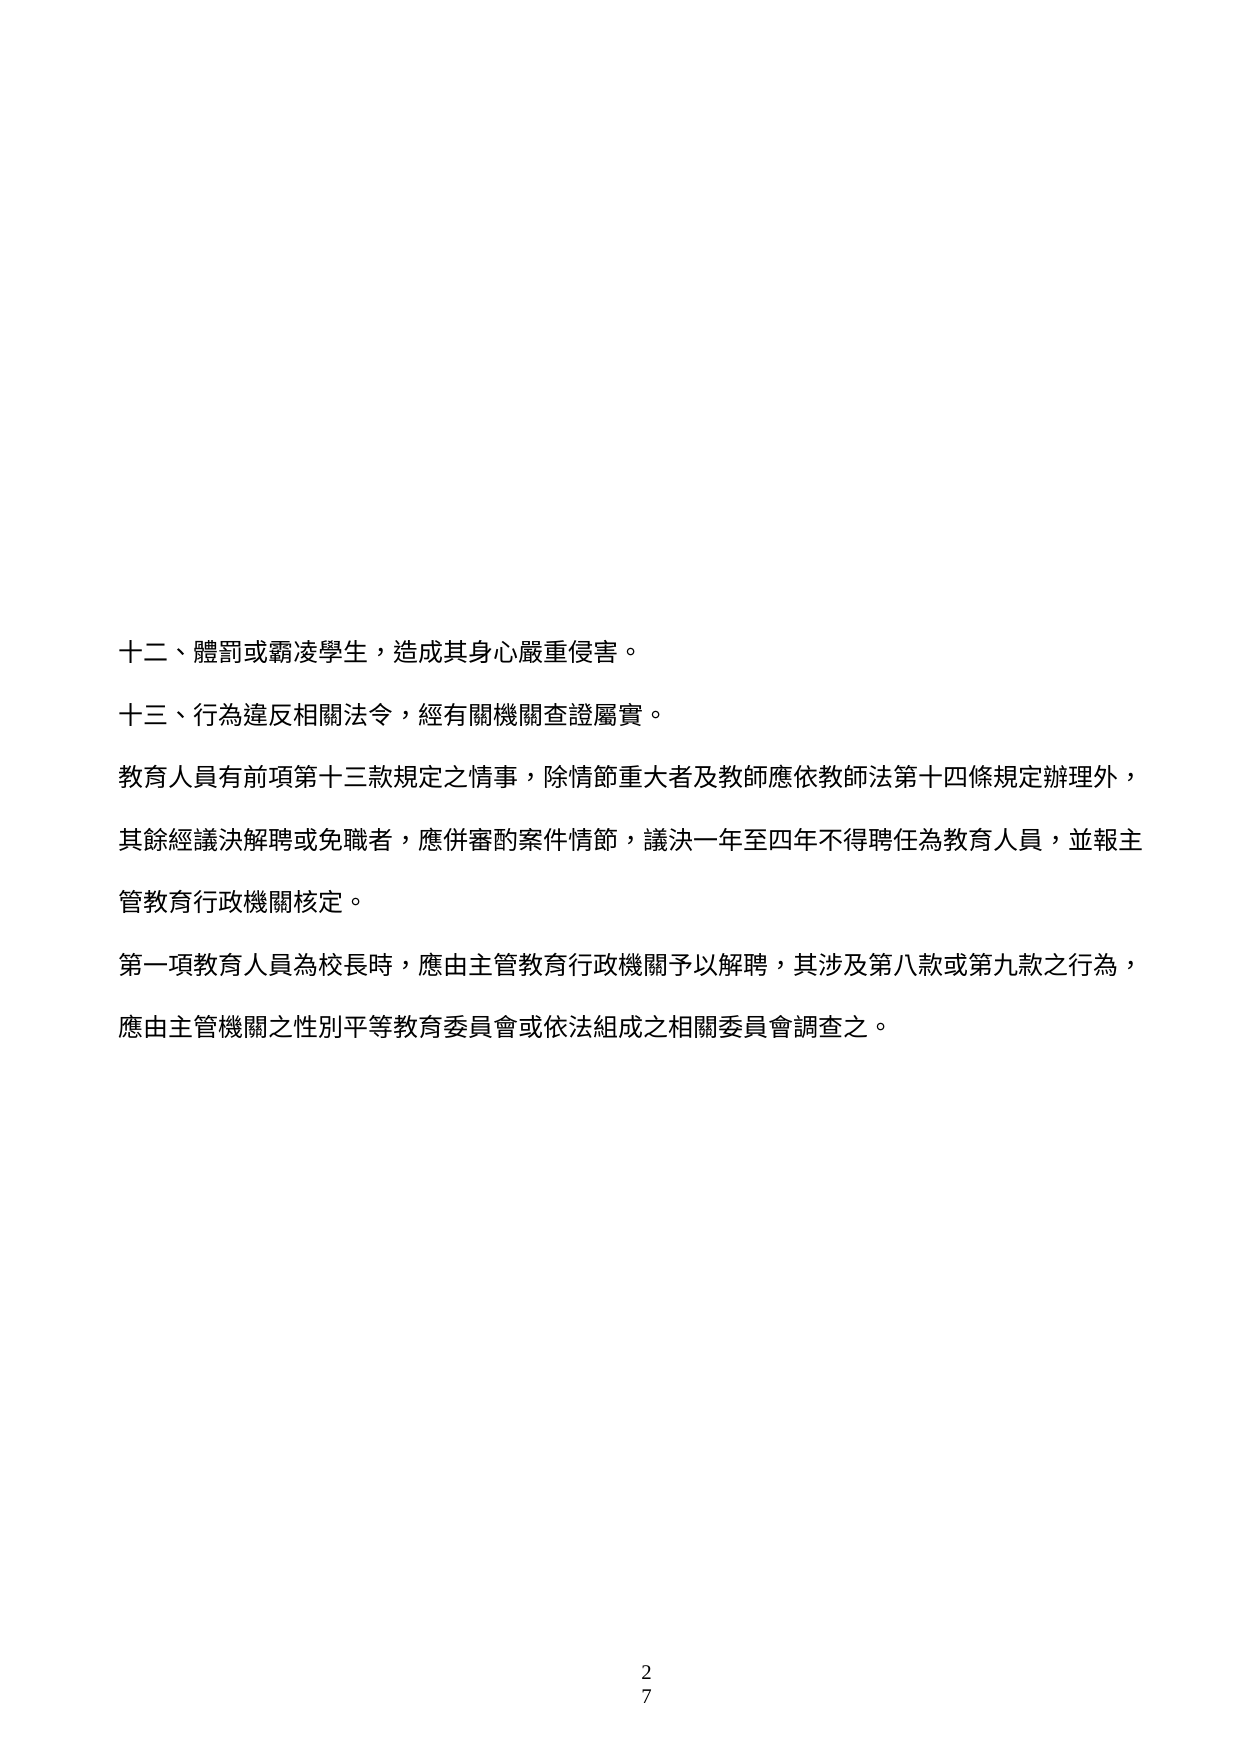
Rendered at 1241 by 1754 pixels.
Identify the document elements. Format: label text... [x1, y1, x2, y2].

text 十三、行為違反相關法令，經有關機關查證屬實。 [118, 672, 1167, 734]
text 教育人員有前項第十三款規定之情事，除情節重大者及教師應依教師法第十四條規定辦理外，其餘經議決解聘或免職者，應併審酌案件情節，議決一年至四年不得聘任為教育人員，並報主管教育行政機關核定。 [118, 734, 1167, 922]
text 第一項教育人員為校長時，應由主管教育行政機關予以解聘，其涉及第八款或第九款之行為，應由主管機關之性別平等教育委員會或依法組成之相關委員會調查之。 [118, 922, 1167, 1047]
text 十二、體罰或霸凌學生，造成其身心嚴重侵害。 [118, 609, 1167, 672]
